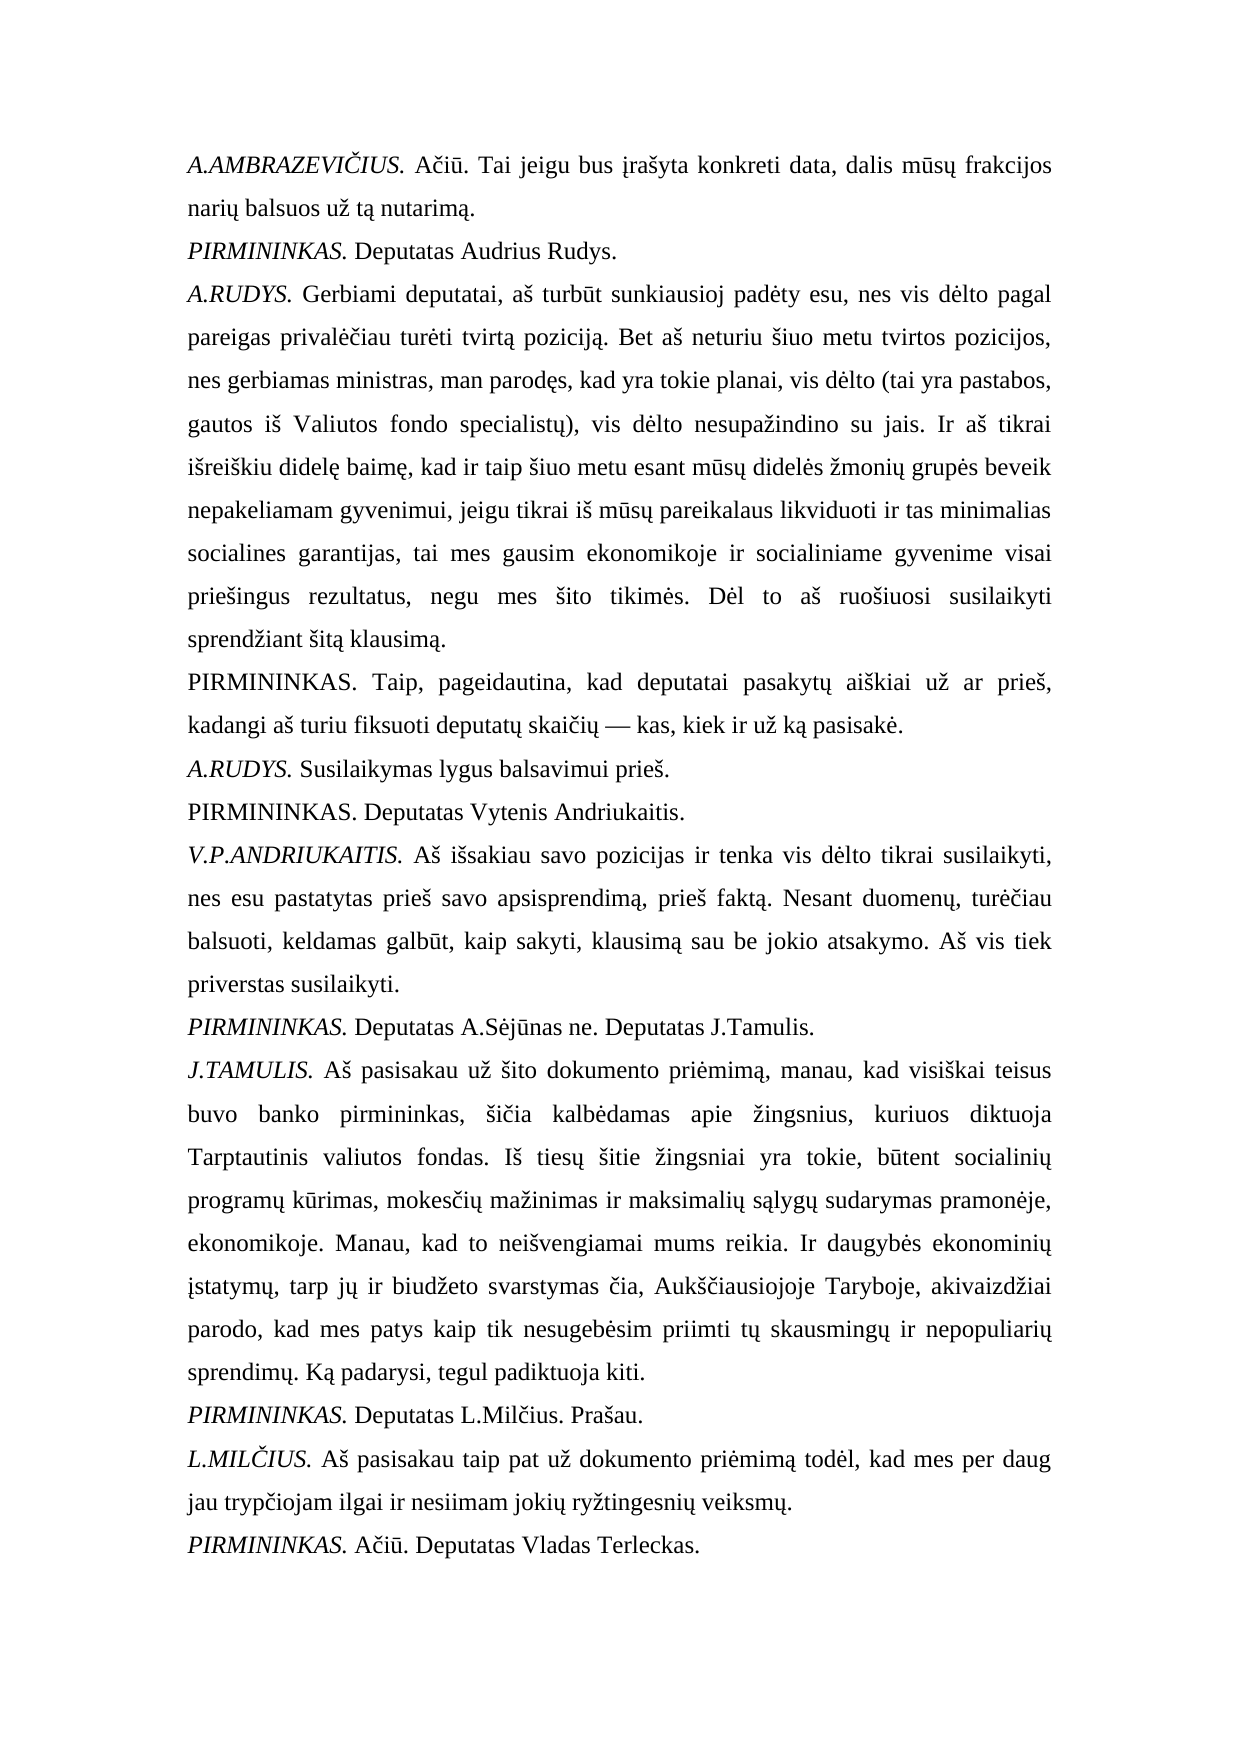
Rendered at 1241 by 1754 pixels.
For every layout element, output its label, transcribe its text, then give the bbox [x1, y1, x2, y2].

text PIRMININKAS. Deputatas Vytenis Andriukaitis. [187, 797, 1053, 826]
text PIRMININKAS. Deputatas A.Sėjūnas ne. Deputatas J.Tamulis. [187, 1012, 1053, 1041]
text J.TAMULIS. Aš pasisakau už šito dokumento priėmimą, manau, kad visiškai teisus buvo banko pirmininkas, šičia kalbėdamas apie žingsnius, kuriuos diktuoja Tarptautinis valiutos fondas. Iš tiesų šitie žingsniai yra tokie, būtent socialinių programų kūrimas, mokesčių mažinimas ir maksimalių sąlygų sudarymas pramonėje, ekonomikoje. Manau, kad to neišvengiamai mums reikia. Ir daugybės ekonominių įstatymų, tarp jų ir biudžeto svarstymas čia, Aukščiausiojoje Taryboje, akivaizdžiai parodo, kad mes patys kaip tik nesugebėsim priimti tų skausmingų ir nepopuliarių sprendimų. Ką padarysi, tegul padiktuoja kiti. [187, 1056, 1053, 1386]
text A.AMBRAZEVIČIUS. Ačiū. Tai jeigu bus įrašyta konkreti data, dalis mūsų frakcijos narių balsuos už tą nutarimą. [187, 150, 1053, 222]
text PIRMININKAS. Taip, pageidautina, kad deputatai pasakytų aiškiai už ar prieš, kadangi aš turiu fiksuoti deputatų skaičių — kas, kiek ir už ką pasisakė. [187, 667, 1053, 739]
text PIRMININKAS. Ačiū. Deputatas Vladas Terleckas. [187, 1530, 1053, 1559]
text V.P.ANDRIUKAITIS. Aš išsakiau savo pozicijas ir tenka vis dėlto tikrai susilaikyti, nes esu pastatytas prieš savo apsisprendimą, prieš faktą. Nesant duomenų, turėčiau balsuoti, keldamas galbūt, kaip sakyti, klausimą sau be jokio atsakymo. Aš vis tiek priverstas susilaikyti. [187, 840, 1053, 998]
text A.RUDYS. Susilaikymas lygus balsavimui prieš. [187, 754, 1053, 782]
text A.RUDYS. Gerbiami deputatai, aš turbūt sunkiausioj padėty esu, nes vis dėlto pagal pareigas privalėčiau turėti tvirtą poziciją. Bet aš neturiu šiuo metu tvirtos pozicijos, nes gerbiamas ministras, man parodęs, kad yra tokie planai, vis dėlto (tai yra pastabos, gautos iš Valiutos fondo specialistų), vis dėlto nesupažindino su jais. Ir aš tikrai išreiškiu didelę baimę, kad ir taip šiuo metu esant mūsų didelės žmonių grupės beveik nepakeliamam gyvenimui, jeigu tikrai iš mūsų pareikalaus likviduoti ir tas minimalias socialines garantijas, tai mes gausim ekonomikoje ir socialiniame gyvenime visai priešingus rezultatus, negu mes šito tikimės. Dėl to aš ruošiuosi susilaikyti sprendžiant šitą klausimą. [187, 279, 1053, 653]
text PIRMININKAS. Deputatas Audrius Rudys. [187, 236, 1053, 265]
text L.MILČIUS. Aš pasisakau taip pat už dokumento priėmimą todėl, kad mes per daug jau trypčiojam ilgai ir nesiimam jokių ryžtingesnių veiksmų. [187, 1444, 1053, 1516]
text PIRMININKAS. Deputatas L.Milčius. Prašau. [187, 1401, 1053, 1429]
